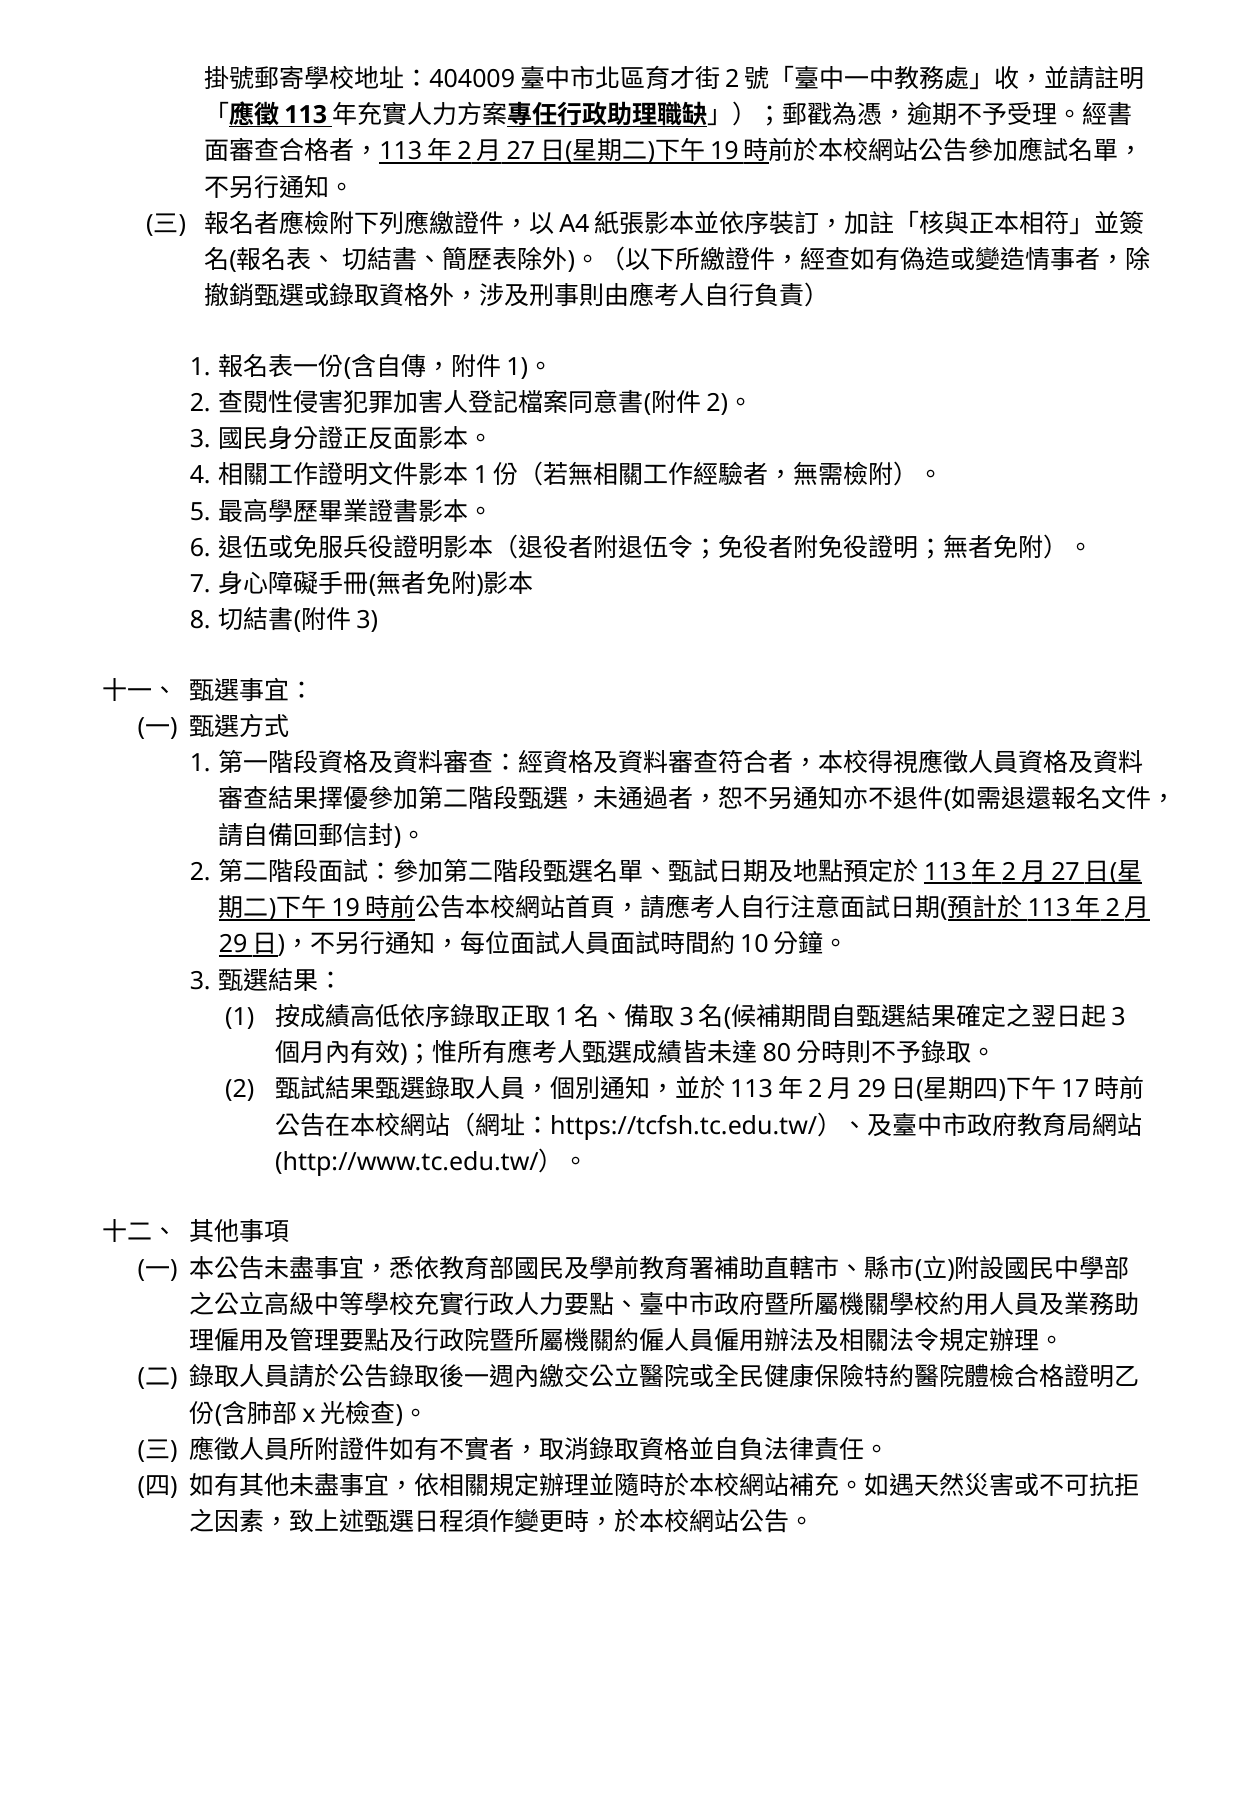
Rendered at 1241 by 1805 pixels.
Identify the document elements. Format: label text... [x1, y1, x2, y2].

list 查閱性侵害犯罪加害人登記檔案同意書(附件2)。 [189, 382, 1153, 419]
list 報名者應檢附下列應繳證件，以A4紙張影本並依序裝訂，加註「核與正本相符」並簽名(報名表、 切結書、簡歷表除外)。（以下所繳證件，經查如有偽造或變造情事者，除撤銷甄選或錄取資格外，涉及刑事則由應考人自行負責） [146, 203, 1153, 312]
list 錄取人員請於公告錄取後一週內繳交公立醫院或全民健康保險特約醫院體檢合格證明乙份(含肺部x光檢查)。 [137, 1357, 1153, 1429]
list 甄試結果甄選錄取人員，個別通知，並於113年2月29日(星期四)下午17時前公告在本校網站（網址：https://tcfsh.tc.edu.tw/）、及臺中市政府教育局網站(http://www.tc.edu.tw/）。 [225, 1069, 1153, 1178]
list 其他事項 [102, 1212, 1153, 1248]
list 掛號郵寄學校地址：404009臺中市北區育才街2號「臺中一中教務處」收，並請註明「應徵113年充實人力方案專任行政助理職缺」）；郵戳為憑，逾期不予受理。經書面審查合格者，113年2月27日(星期二)下午19時前於本校網站公告參加應試名單，不另行通知。 [146, 58, 1153, 203]
list 如有其他未盡事宜，依相關規定辦理並隨時於本校網站補充。如遇天然災害或不可抗拒之因素，致上述甄選日程須作變更時，於本校網站公告。 [137, 1466, 1153, 1538]
list 切結書(附件3) [189, 600, 1153, 636]
list 最高學歷畢業證書影本。 [189, 491, 1153, 527]
list 國民身分證正反面影本。 [189, 419, 1153, 455]
list 報名表一份(含自傳，附件1)。 [189, 346, 1153, 382]
list 按成績高低依序錄取正取1名、備取3名(候補期間自甄選結果確定之翌日起3個月內有效)；惟所有應考人甄選成績皆未達80分時則不予錄取。 [225, 996, 1153, 1069]
list 身心障礙手冊(無者免附)影本 [189, 564, 1153, 600]
list 退伍或免服兵役證明影本（退役者附退伍令；免役者附免役證明；無者免附）。 [189, 527, 1153, 564]
list 甄選事宜： [102, 670, 1153, 706]
list 相關工作證明文件影本1份（若無相關工作經驗者，無需檢附）。 [189, 455, 1153, 491]
list 應徵人員所附證件如有不實者，取消錄取資格並自負法律責任。 [137, 1429, 1153, 1466]
list 甄選方式 [137, 706, 1153, 743]
list 第一階段資格及資料審查：經資格及資料審查符合者，本校得視應徵人員資格及資料審查結果擇優參加第二階段甄選，未通過者，恕不另通知亦不退件(如需退還報名文件，請自備回郵信封)。 [189, 743, 1153, 851]
list 第二階段面試：參加第二階段甄選名單、甄試日期及地點預定於113年2月27日(星期二)下午19時前公告本校網站首頁，請應考人自行注意面試日期(預計於113年2月29日)，不另行通知，每位面試人員面試時間約10分鐘。 [189, 851, 1153, 960]
list 甄選結果： [189, 960, 1153, 996]
list 本公告未盡事宜，悉依教育部國民及學前教育署補助直轄市、縣市(立)附設國民中學部之公立高級中等學校充實行政人力要點、臺中市政府暨所屬機關學校約用人員及業務助理僱用及管理要點及行政院暨所屬機關約僱人員僱用辦法及相關法令規定辦理。 [137, 1248, 1153, 1357]
